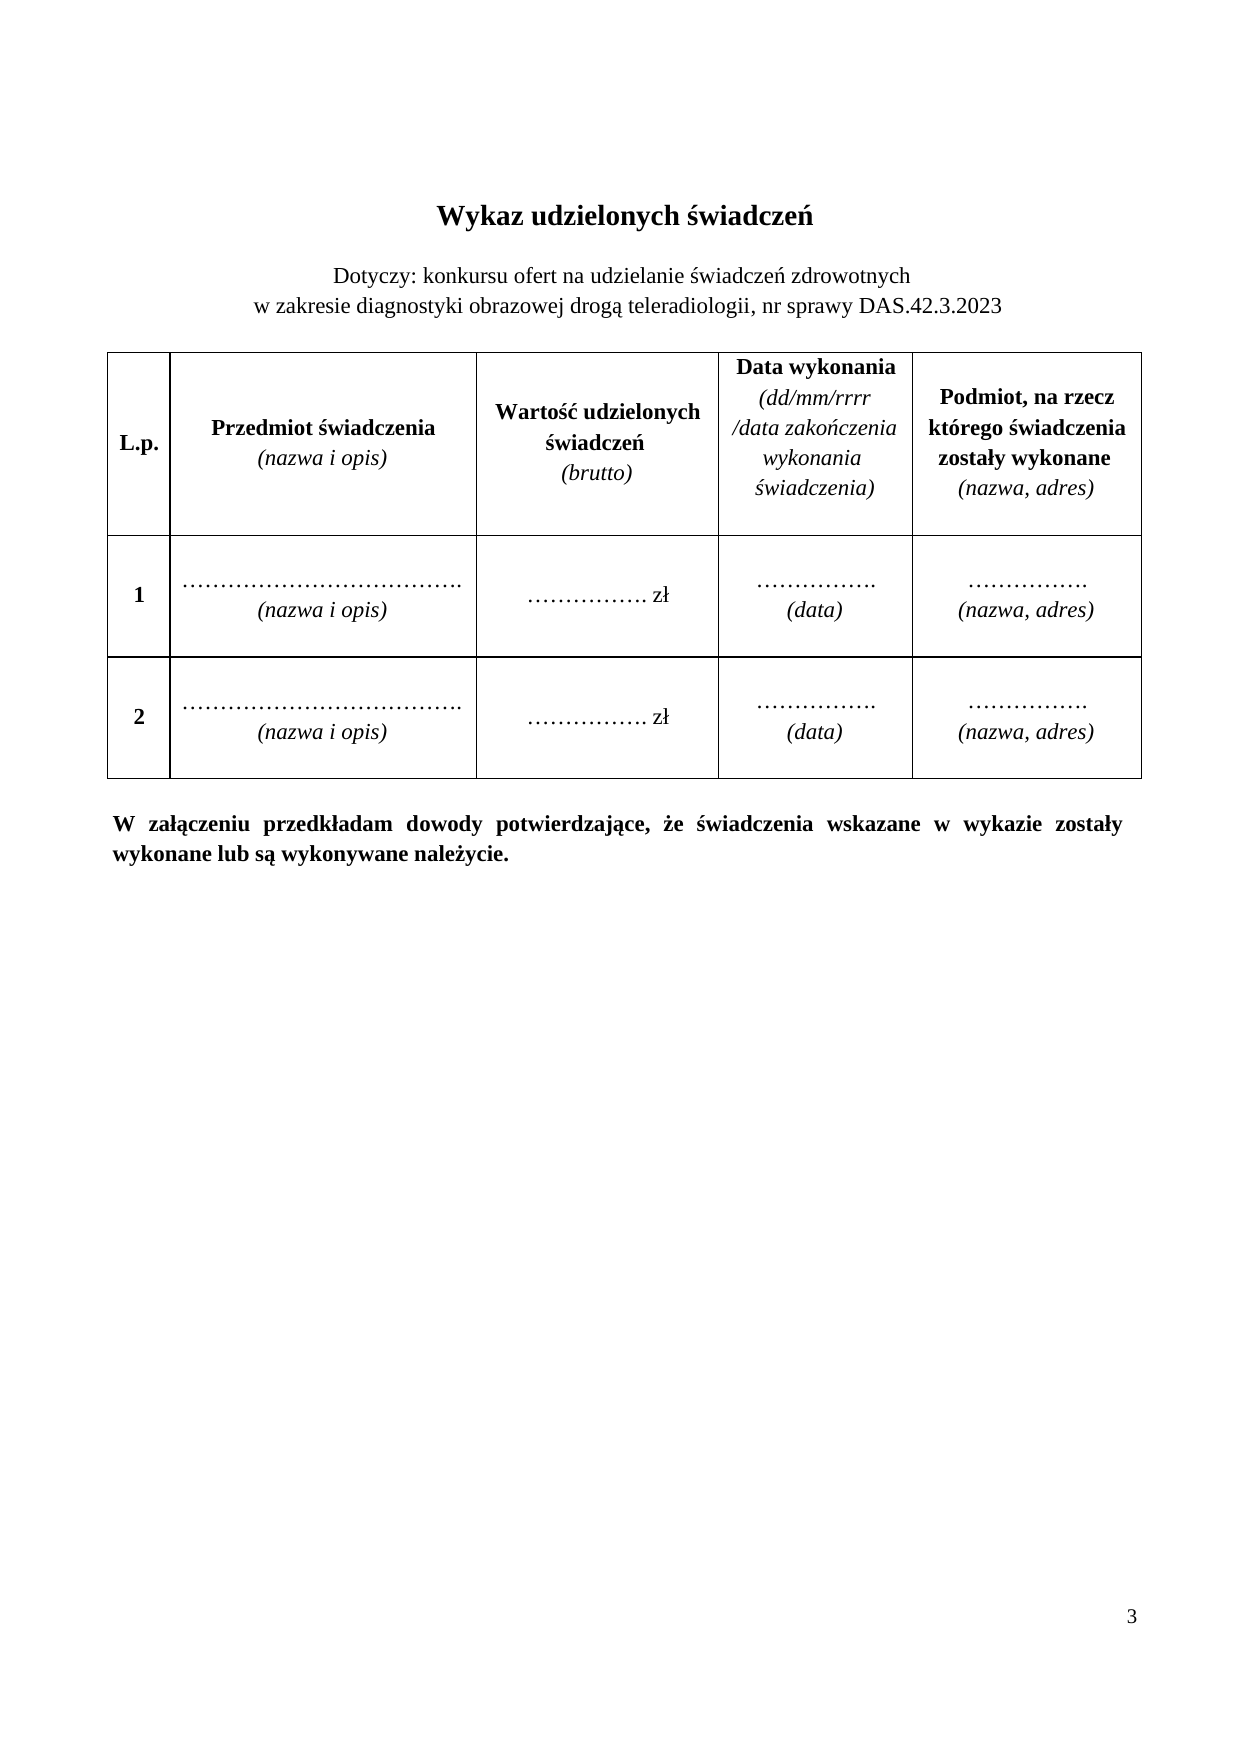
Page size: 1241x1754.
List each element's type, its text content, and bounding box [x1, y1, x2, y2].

table_header L.p. [108, 353, 169, 534]
table_cell ……………. (data) [719, 536, 912, 656]
table_cell ………………………………. (nazwa i opis) [171, 658, 476, 778]
table_cell ……………. (data) [719, 658, 912, 778]
table_header Wartość udzielonych świadczeń (brutto) [477, 353, 718, 534]
text Wykaz udzielonych świadczeń [112, 198, 1137, 232]
table_cell 1 [108, 536, 169, 656]
text Dotyczy: konkursu ofert na udzielanie świadczeń zdrowotnych [112, 262, 1137, 288]
table_cell ……………. (nazwa, adres) [913, 658, 1141, 778]
table_cell 2 [108, 658, 169, 778]
text w zakresie diagnostyki obrazowej drogą teleradiologii, nr sprawy DAS.42.3.2023 [112, 292, 1137, 318]
table_header Data wykonania (dd/mm/rrrr /data zakończenia wykonania świadczenia) [719, 353, 912, 534]
table_cell ……………. zł [477, 536, 718, 656]
text W załączeniu przedkładam dowody potwierdzające, że świadczenia wskazane w wykazie zostały wykonane lub są wykonywane należycie. [112, 809, 1137, 866]
table_cell ………………………………. (nazwa i opis) [171, 536, 476, 656]
table_cell ……………. (nazwa, adres) [913, 536, 1141, 656]
table_header Podmiot, na rzecz którego świadczenia zostały wykonane (nazwa, adres) [913, 353, 1141, 534]
table_header Przedmiot świadczenia (nazwa i opis) [171, 353, 476, 534]
table_cell ……………. zł [477, 658, 718, 778]
